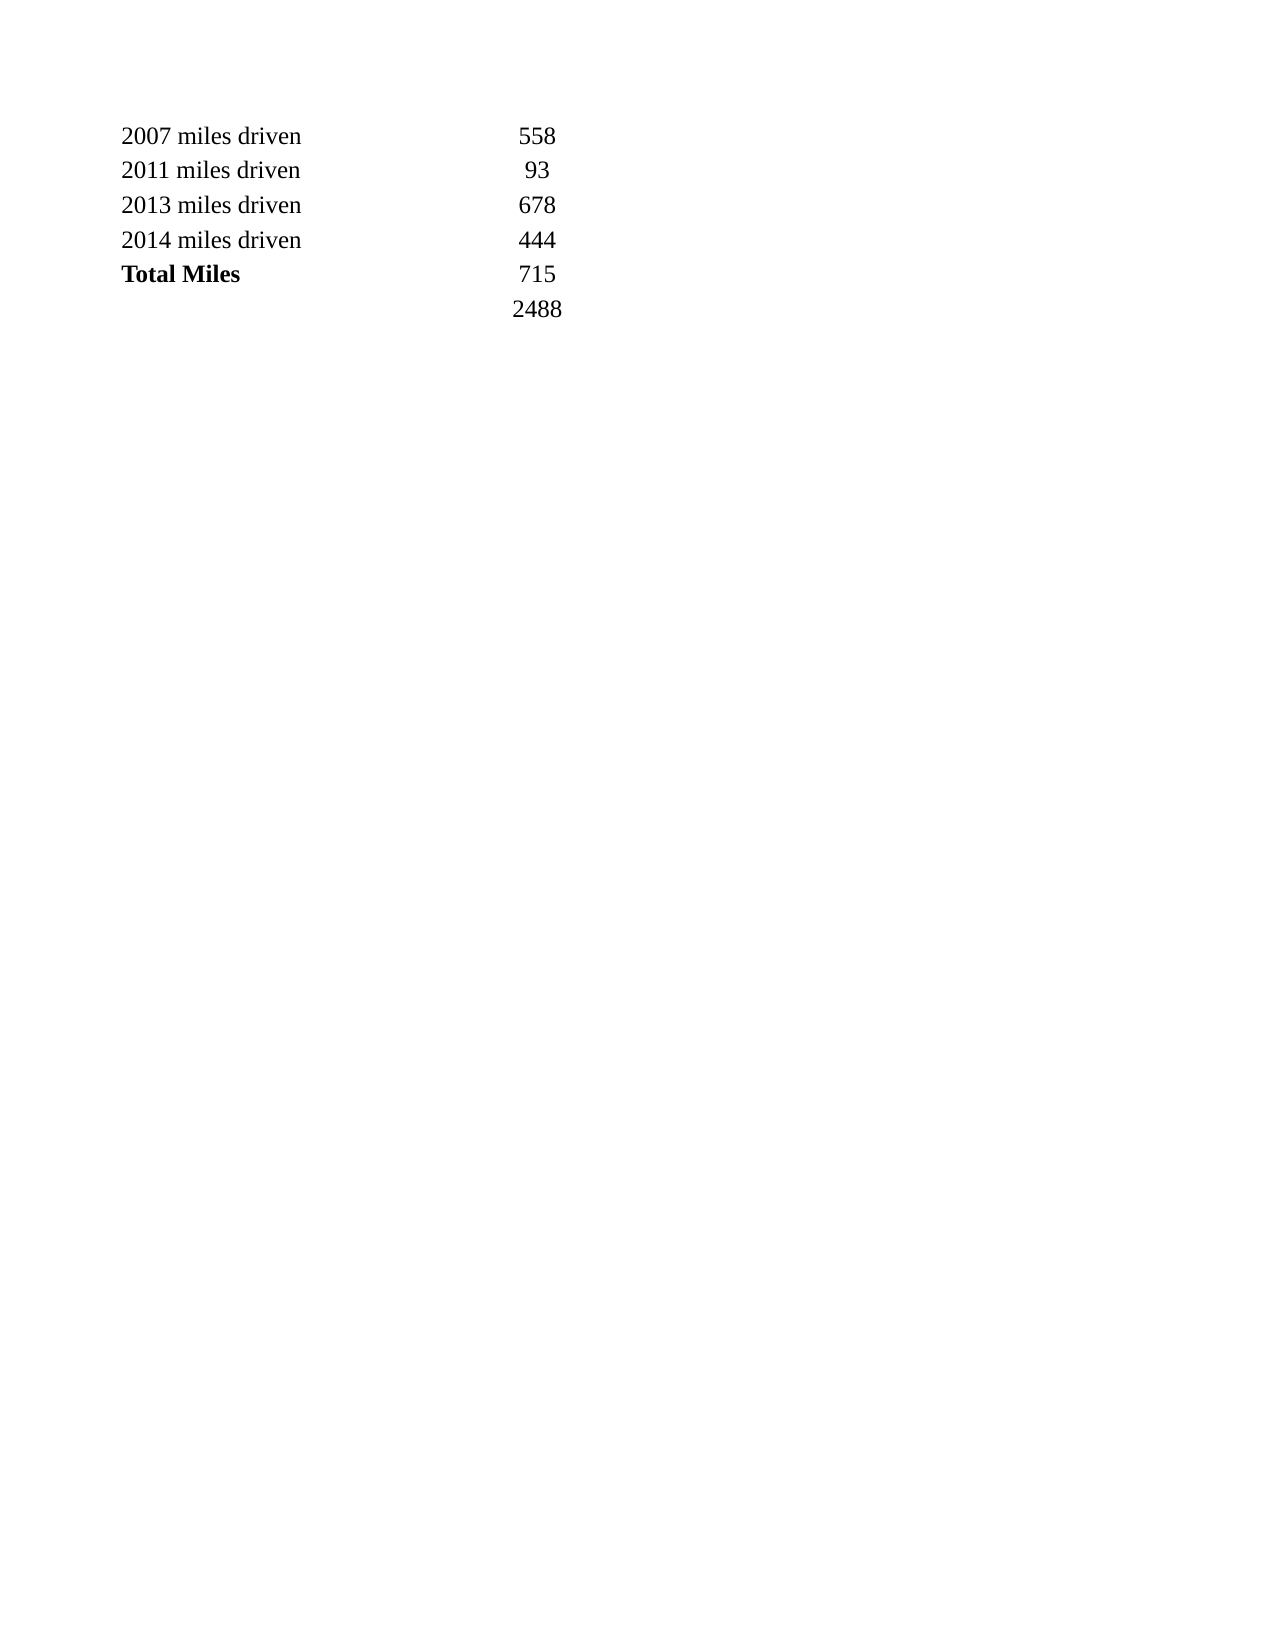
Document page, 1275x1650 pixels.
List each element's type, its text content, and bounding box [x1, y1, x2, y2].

table_cell 2011 miles driven [118, 153, 452, 187]
table_cell 2007 miles driven [118, 118, 452, 153]
table_cell Total Miles [118, 256, 452, 291]
table_cell 93 [452, 153, 622, 187]
table_cell [452, 326, 622, 360]
table_cell [118, 291, 452, 326]
table_cell [118, 326, 452, 360]
table_cell 444 [452, 222, 622, 256]
table_cell 678 [452, 187, 622, 222]
table_cell 2014 miles driven [118, 222, 452, 256]
table_cell 715 [452, 256, 622, 291]
table_cell 2013 miles driven [118, 187, 452, 222]
table_cell 2488 [452, 291, 622, 326]
table_cell 558 [452, 118, 622, 153]
